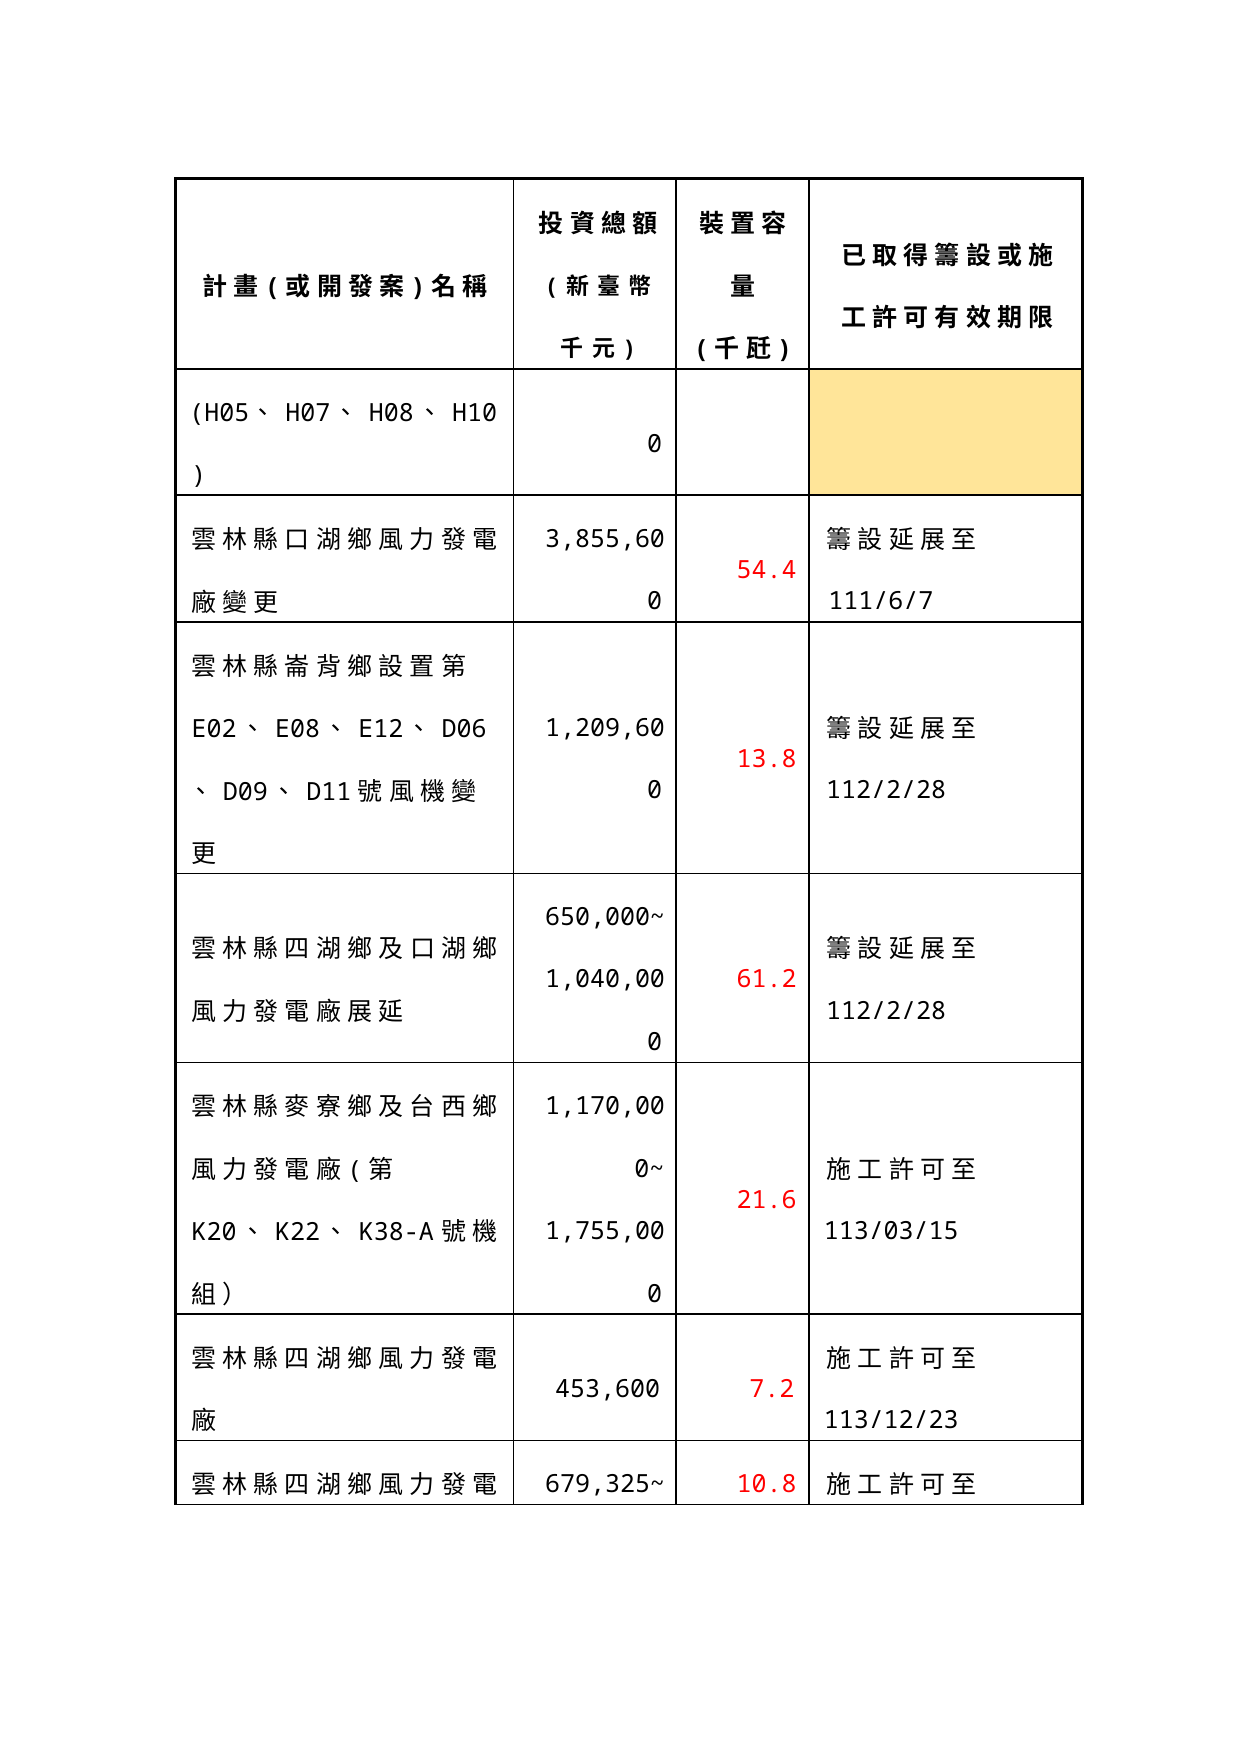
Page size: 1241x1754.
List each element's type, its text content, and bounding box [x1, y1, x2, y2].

table_cell 籌設延展至111/6/7 [810, 496, 1081, 621]
table_cell 21.6 [677, 1063, 808, 1313]
table_cell 7.2 [677, 1315, 808, 1440]
table_cell 0 [514, 370, 675, 494]
table_cell 施工許可至 [810, 1441, 1081, 1504]
table_cell 施工許可至113/12/23 [810, 1315, 1081, 1440]
table_cell 1,170,000~ 1,755,000 [514, 1063, 675, 1313]
table_cell 679,325~ [514, 1441, 675, 1504]
table_cell 雲林縣口湖鄉風力發電廠變更 [177, 496, 513, 621]
table_cell 13.8 [677, 623, 808, 872]
table_cell 10.8 [677, 1441, 808, 1504]
table_cell 453,600 [514, 1315, 675, 1440]
table_cell 籌設延展至112/2/28 [810, 623, 1081, 872]
table_cell 3,855,600 [514, 496, 675, 621]
table_cell 雲林縣四湖鄉風力發電廠 [177, 1315, 513, 1440]
table_cell 籌設延展至112/2/28 [810, 874, 1081, 1062]
table_cell [677, 370, 808, 494]
table_cell 1,209,600 [514, 623, 675, 872]
table_cell 雲林縣麥寮鄉及台西鄉風力發電廠(第K20、K22、K38-A號機組） [177, 1063, 513, 1313]
table_header 裝置容量 (千瓩) [677, 180, 808, 368]
table_cell 雲林縣崙背鄉設置第E02、E08、E12、D06、D09、D11號風機變更 [177, 623, 513, 872]
table_cell 650,000~ 1,040,000 [514, 874, 675, 1062]
table_cell 雲林縣四湖鄉及口湖鄉風力發電廠展延 [177, 874, 513, 1062]
table_header 投資總額 (新臺幣千元) [514, 180, 675, 368]
table_cell [810, 370, 1081, 494]
table_header 已取得籌設或施工許可有效期限 [810, 180, 1081, 368]
table_cell 施工許可至113/03/15 [810, 1063, 1081, 1313]
table_cell 61.2 [677, 874, 808, 1062]
table_cell (H05、H07、H08、H10) [177, 370, 513, 494]
table_cell 54.4 [677, 496, 808, 621]
table_cell 雲林縣四湖鄉風力發電 [177, 1441, 513, 1504]
table_header 計畫(或開發案)名稱 [177, 180, 513, 368]
